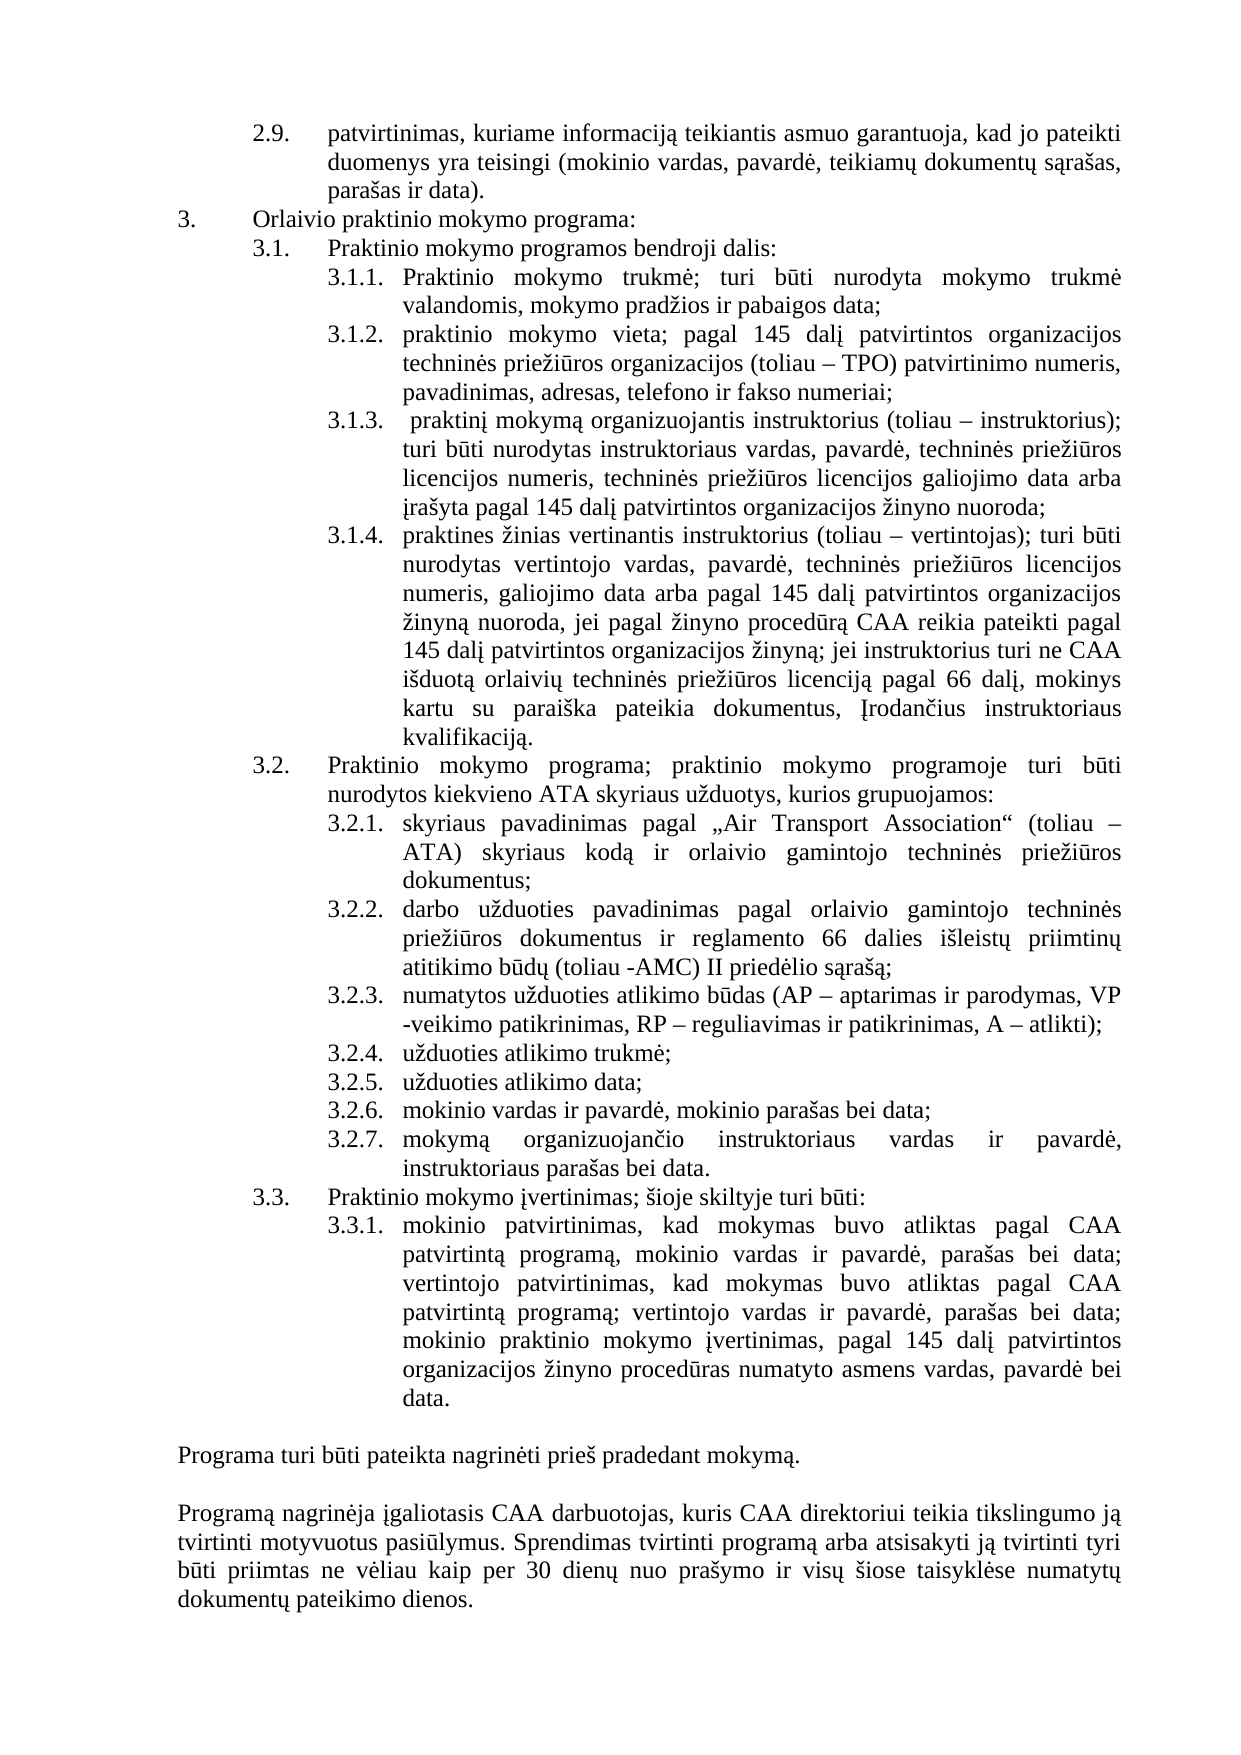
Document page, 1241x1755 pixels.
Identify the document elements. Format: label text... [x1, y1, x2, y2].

text 3.2.4. užduoties atlikimo trukmė; [327, 1038, 1122, 1067]
text 3.1.2. praktinio mokymo vieta; pagal 145 dalį patvirtintos organizacijos techninės priežiūros organizacijos (toliau – TPO) patvirtinimo numeris, pavadinimas, adresas, telefono ir fakso numeriai; [327, 319, 1122, 406]
text 3.2.1. skyriaus pavadinimas pagal „Air Transport Association“ (toliau – ATA) skyriaus kodą ir orlaivio gamintojo techninės priežiūros dokumentus; [327, 808, 1122, 894]
text 3.3. Praktinio mokymo įvertinimas; šioje skiltyje turi būti: [252, 1182, 1122, 1211]
text 3. Orlaivio praktinio mokymo programa: [177, 204, 1122, 233]
text 3.1. Praktinio mokymo programos bendroji dalis: [252, 233, 1122, 262]
text 3.1.1. Praktinio mokymo trukmė; turi būti nurodyta mokymo trukmė valandomis, mokymo pradžios ir pabaigos data; [327, 262, 1122, 319]
text 3.3.1. mokinio patvirtinimas, kad mokymas buvo atliktas pagal CAA patvirtintą programą, mokinio vardas ir pavardė, parašas bei data; vertintojo patvirtinimas, kad mokymas buvo atliktas pagal CAA patvirtintą programą; vertintojo vardas ir pavardė, parašas bei data; mokinio praktinio mokymo įvertinimas, pagal 145 dalį patvirtintos organizacijos žinyno procedūras numatyto asmens vardas, pavardė bei data. [327, 1211, 1122, 1412]
text 3.2.5. užduoties atlikimo data; [327, 1067, 1122, 1096]
text 3.2.2. darbo užduoties pavadinimas pagal orlaivio gamintojo techninės priežiūros dokumentus ir reglamento 66 dalies išleistų priimtinų atitikimo būdų (toliau -AMC) II priedėlio sąrašą; [327, 894, 1122, 981]
text 3.2.6. mokinio vardas ir pavardė, mokinio parašas bei data; [327, 1096, 1122, 1124]
text Programa turi būti pateikta nagrinėti prieš pradedant mokymą. [177, 1441, 1122, 1469]
text 3.2. Praktinio mokymo programa; praktinio mokymo programoje turi būti nurodytos kiekvieno ATA skyriaus užduotys, kurios grupuojamos: [252, 751, 1122, 808]
text 2.9. patvirtinimas, kuriame informaciją teikiantis asmuo garantuoja, kad jo pateikti duomenys yra teisingi (mokinio vardas, pavardė, teikiamų dokumentų sąrašas, parašas ir data). [252, 118, 1122, 204]
text 3.1.3. praktinį mokymą organizuojantis instruktorius (toliau – instruktorius); turi būti nurodytas instruktoriaus vardas, pavardė, techninės priežiūros licencijos numeris, techninės priežiūros licencijos galiojimo data arba įrašyta pagal 145 dalį patvirtintos organizacijos žinyno nuoroda; [327, 406, 1122, 521]
text 3.2.3. numatytos užduoties atlikimo būdas (AP – aptarimas ir parodymas, VP -veikimo patikrinimas, RP – reguliavimas ir patikrinimas, A – atlikti); [327, 981, 1122, 1038]
text Programą nagrinėja įgaliotasis CAA darbuotojas, kuris CAA direktoriui teikia tikslingumo ją tvirtinti motyvuotus pasiūlymus. Sprendimas tvirtinti programą arba atsisakyti ją tvirtinti tyri būti priimtas ne vėliau kaip per 30 dienų nuo prašymo ir visų šiose taisyklėse numatytų dokumentų pateikimo dienos. [177, 1498, 1122, 1613]
text 3.2.7. mokymą organizuojančio instruktoriaus vardas ir pavardė, instruktoriaus parašas bei data. [327, 1124, 1122, 1182]
text 3.1.4. praktines žinias vertinantis instruktorius (toliau – vertintojas); turi būti nurodytas vertintojo vardas, pavardė, techninės priežiūros licencijos numeris, galiojimo data arba pagal 145 dalį patvirtintos organizacijos žinyną nuoroda, jei pagal žinyno procedūrą CAA reikia pateikti pagal 145 dalį patvirtintos organizacijos žinyną; jei instruktorius turi ne CAA išduotą orlaivių techninės priežiūros licenciją pagal 66 dalį, mokinys kartu su paraiška pateikia dokumentus, Įrodančius instruktoriaus kvalifikaciją. [327, 521, 1122, 751]
